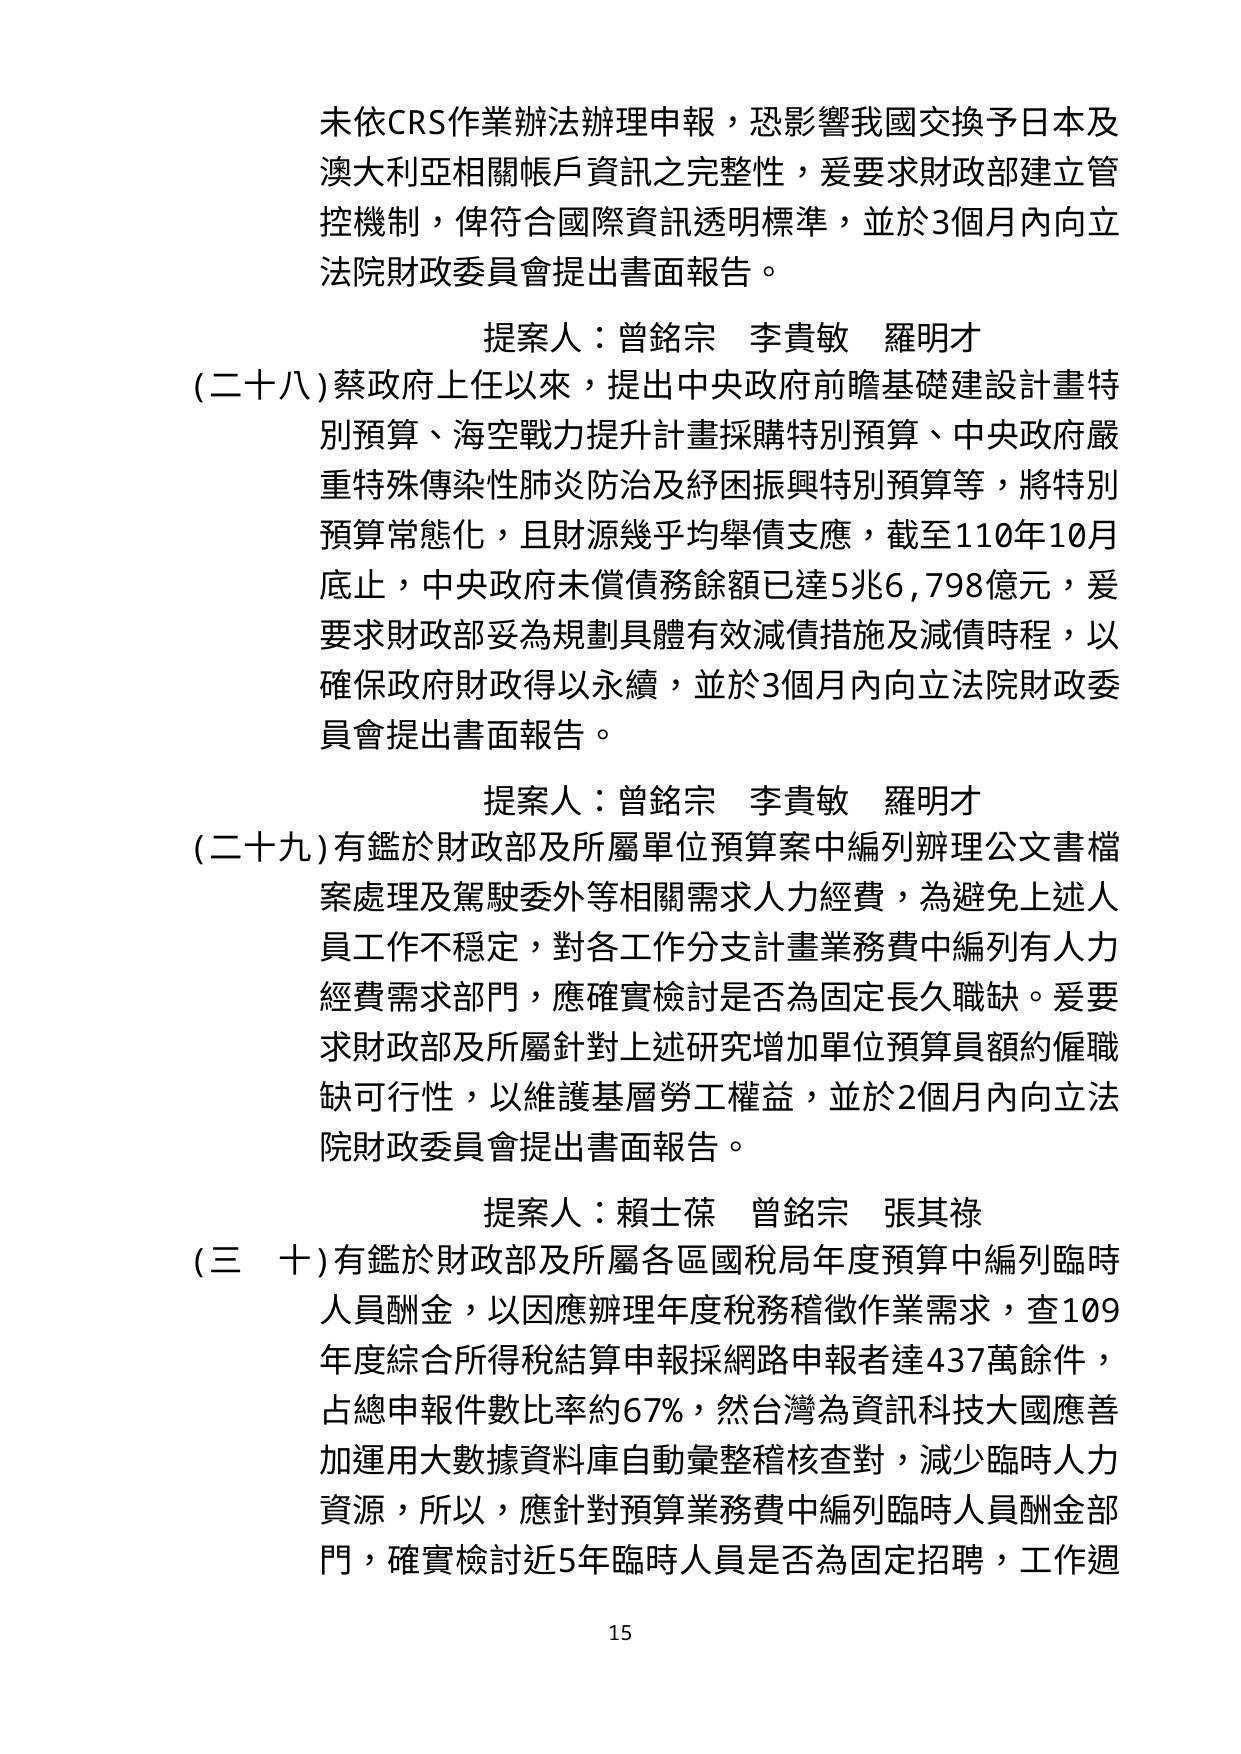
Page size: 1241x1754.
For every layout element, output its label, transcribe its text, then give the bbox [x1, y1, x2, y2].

text (二十八)蔡政府上任以來，提出中央政府前瞻基礎建設計畫特別預算、海空戰力提升計畫採購特別預算、中央政府嚴重特殊傳染性肺炎防治及紓困振興特別預算等，將特別預算常態化，且財源幾乎均舉債支應，截至110年10月底止，中央政府未償債務餘額已達5兆6,798億元，爰要求財政部妥為規劃具體有效減債措施及減債時程，以確保政府財政得以永續，並於3個月內向立法院財政委員會提出書面報告。 [120, 357, 1120, 757]
text (三 十)有鑑於財政部及所屬各區國稅局年度預算中編列臨時人員酬金，以因應辧理年度稅務稽徵作業需求，查109年度綜合所得稅結算申報採網路申報者達437萬餘件，占總申報件數比率約67%，然台灣為資訊科技大國應善加運用大數據資料庫自動彙整稽核查對，減少臨時人力資源，所以，應針對預算業務費中編列臨時人員酬金部門，確實檢討近5年臨時人員是否為固定招聘，工作週 [120, 1232, 1120, 1582]
text 提案人：曾銘宗 李貴敏 羅明才 [483, 294, 1120, 357]
text (二十九)有鑑於財政部及所屬單位預算案中編列辧理公文書檔案處理及駕駛委外等相關需求人力經費，為避免上述人員工作不穏定，對各工作分支計畫業務費中編列有人力經費需求部門，應確實檢討是否為固定長久職缺。爰要求財政部及所屬針對上述研究增加單位預算員額約僱職缺可行性，以維護基層勞工權益，並於2個月內向立法院財政委員會提出書面報告。 [120, 819, 1120, 1169]
text 未依CRS作業辦法辦理申報，恐影響我國交換予日本及澳大利亞相關帳戶資訊之完整性，爰要求財政部建立管控機制，俾符合國際資訊透明標準，並於3個月內向立法院財政委員會提出書面報告。 [120, 94, 1120, 294]
text 提案人：賴士葆 曾銘宗 張其祿 [483, 1169, 1120, 1232]
text 提案人：曾銘宗 李貴敏 羅明才 [483, 757, 1120, 819]
